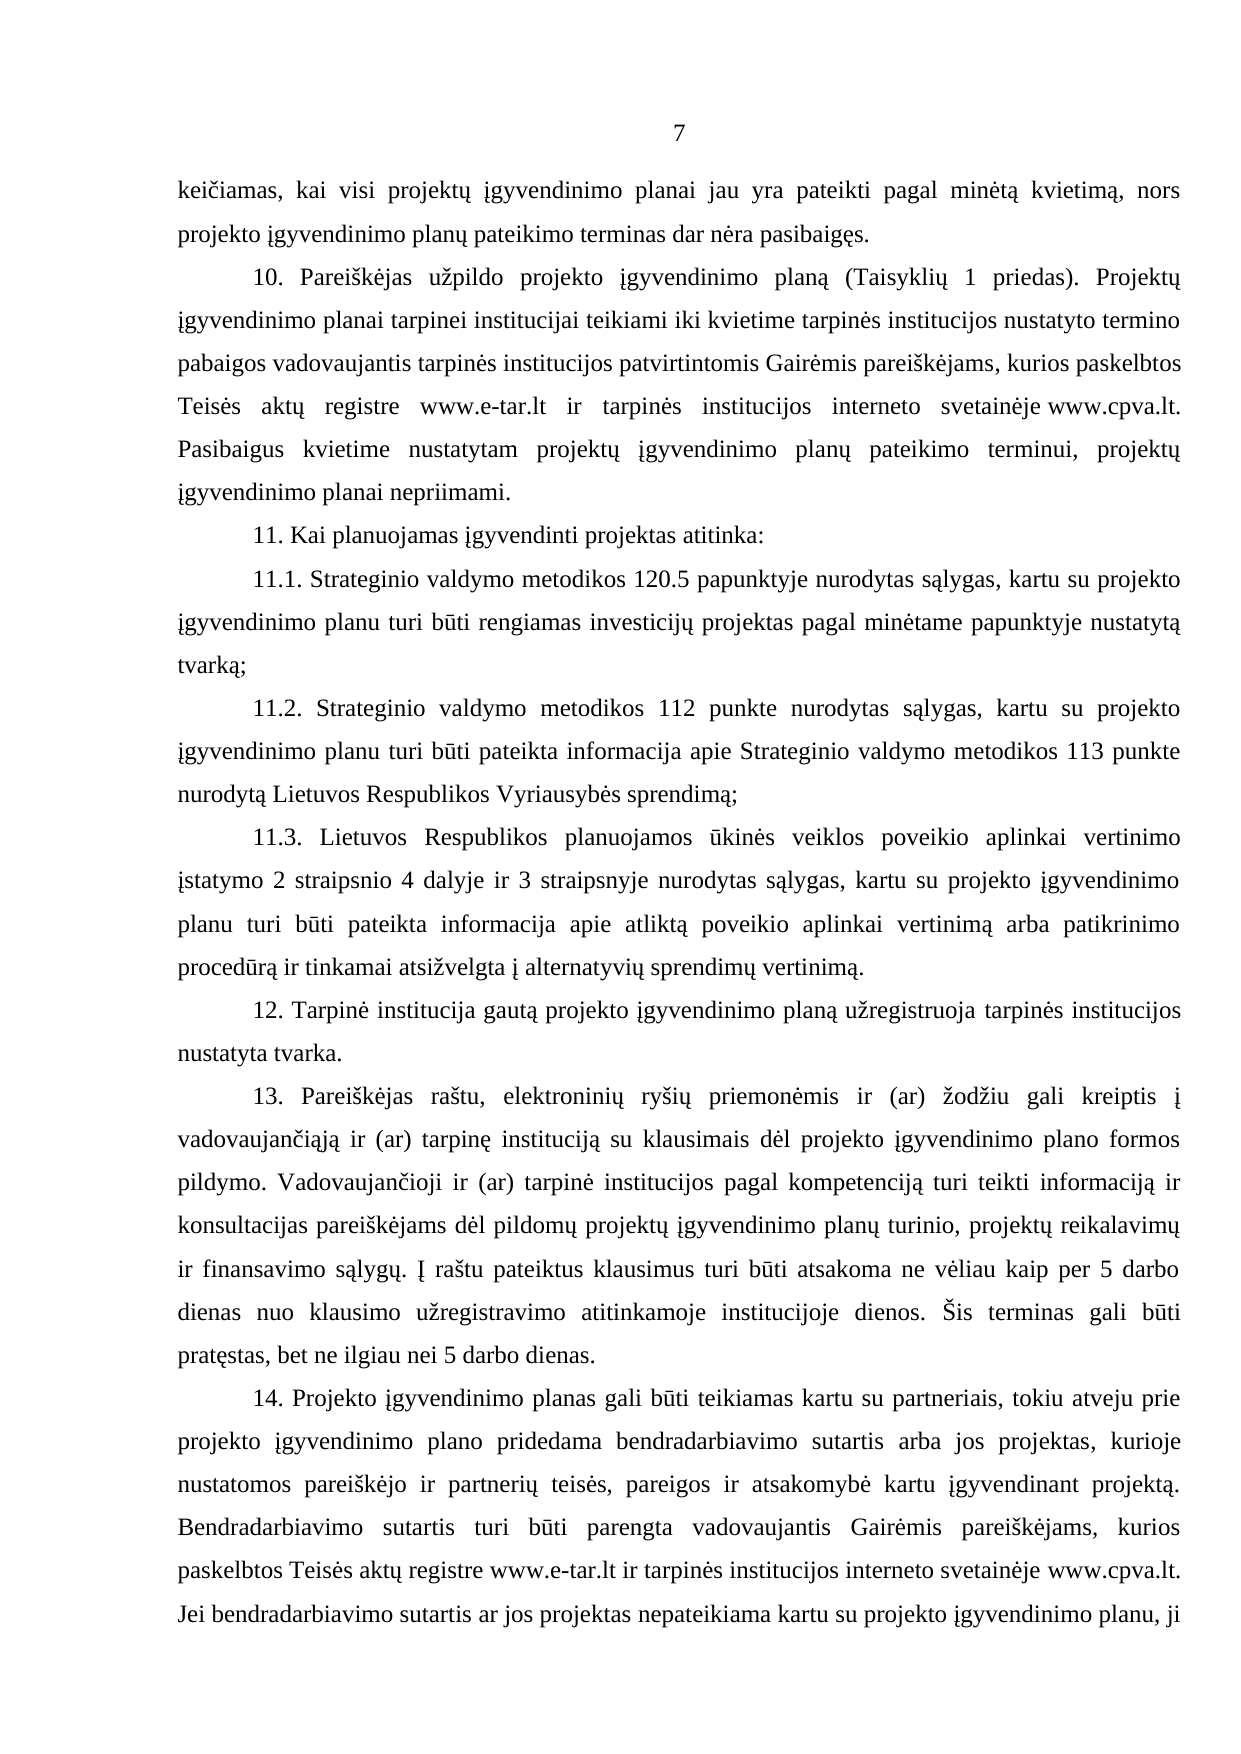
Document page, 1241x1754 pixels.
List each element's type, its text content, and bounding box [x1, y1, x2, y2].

text 11.2. Strateginio valdymo metodikos 112 punkte nurodytas sąlygas, kartu su projekto įgyvendinimo planu turi būti pateikta informacija apie Strateginio valdymo metodikos 113 punkte nurodytą Lietuvos Respublikos Vyriausybės sprendimą; [177, 693, 1181, 808]
text 14. Projekto įgyvendinimo planas gali būti teikiamas kartu su partneriais, tokiu atveju prie projekto įgyvendinimo plano pridedama bendradarbiavimo sutartis arba jos projektas, kurioje nustatomos pareiškėjo ir partnerių teisės, pareigos ir atsakomybė kartu įgyvendinant projektą. Bendradarbiavimo sutartis turi būti parengta vadovaujantis Gairėmis pareiškėjams, kurios paskelbtos Teisės aktų registre www.e-tar.lt ir tarpinės institucijos interneto svetainėje www.cpva.lt. Jei bendradarbiavimo sutartis ar jos projektas nepateikiama kartu su projekto įgyvendinimo planu, ji [177, 1383, 1181, 1627]
text 11. Kai planuojamas įgyvendinti projektas atitinka: [177, 521, 1181, 549]
text 10. Pareiškėjas užpildo projekto įgyvendinimo planą (Taisyklių 1 priedas). Projektų įgyvendinimo planai tarpinei institucijai teikiami iki kvietime tarpinės institucijos nustatyto termino pabaigos vadovaujantis tarpinės institucijos patvirtintomis Gairėmis pareiškėjams, kurios paskelbtos Teisės aktų registre www.e-tar.lt ir tarpinės institucijos interneto svetainėje www.cpva.lt. Pasibaigus kvietime nustatytam projektų įgyvendinimo planų pateikimo terminui, projektų įgyvendinimo planai nepriimami. [177, 262, 1181, 506]
text 12. Tarpinė institucija gautą projekto įgyvendinimo planą užregistruoja tarpinės institucijos nustatyta tvarka. [177, 995, 1181, 1067]
text 13. Pareiškėjas raštu, elektroninių ryšių priemonėmis ir (ar) žodžiu gali kreiptis į vadovaujančiąją ir (ar) tarpinę instituciją su klausimais dėl projekto įgyvendinimo plano formos pildymo. Vadovaujančioji ir (ar) tarpinė institucijos pagal kompetenciją turi teikti informaciją ir konsultacijas pareiškėjams dėl pildomų projektų įgyvendinimo planų turinio, projektų reikalavimų ir finansavimo sąlygų. Į raštu pateiktus klausimus turi būti atsakoma ne vėliau kaip per 5 darbo dienas nuo klausimo užregistravimo atitinkamoje institucijoje dienos. Šis terminas gali būti pratęstas, bet ne ilgiau nei 5 darbo dienas. [177, 1081, 1181, 1369]
text keičiamas, kai visi projektų įgyvendinimo planai jau yra pateikti pagal minėtą kvietimą, nors projekto įgyvendinimo planų pateikimo terminas dar nėra pasibaigęs. [177, 176, 1181, 247]
text 11.1. Strateginio valdymo metodikos 120.5 papunktyje nurodytas sąlygas, kartu su projekto įgyvendinimo planu turi būti rengiamas investicijų projektas pagal minėtame papunktyje nustatytą tvarką; [177, 564, 1181, 679]
text 11.3. Lietuvos Respublikos planuojamos ūkinės veiklos poveikio aplinkai vertinimo įstatymo 2 straipsnio 4 dalyje ir 3 straipsnyje nurodytas sąlygas, kartu su projekto įgyvendinimo planu turi būti pateikta informacija apie atliktą poveikio aplinkai vertinimą arba patikrinimo procedūrą ir tinkamai atsižvelgta į alternatyvių sprendimų vertinimą. [177, 822, 1181, 981]
